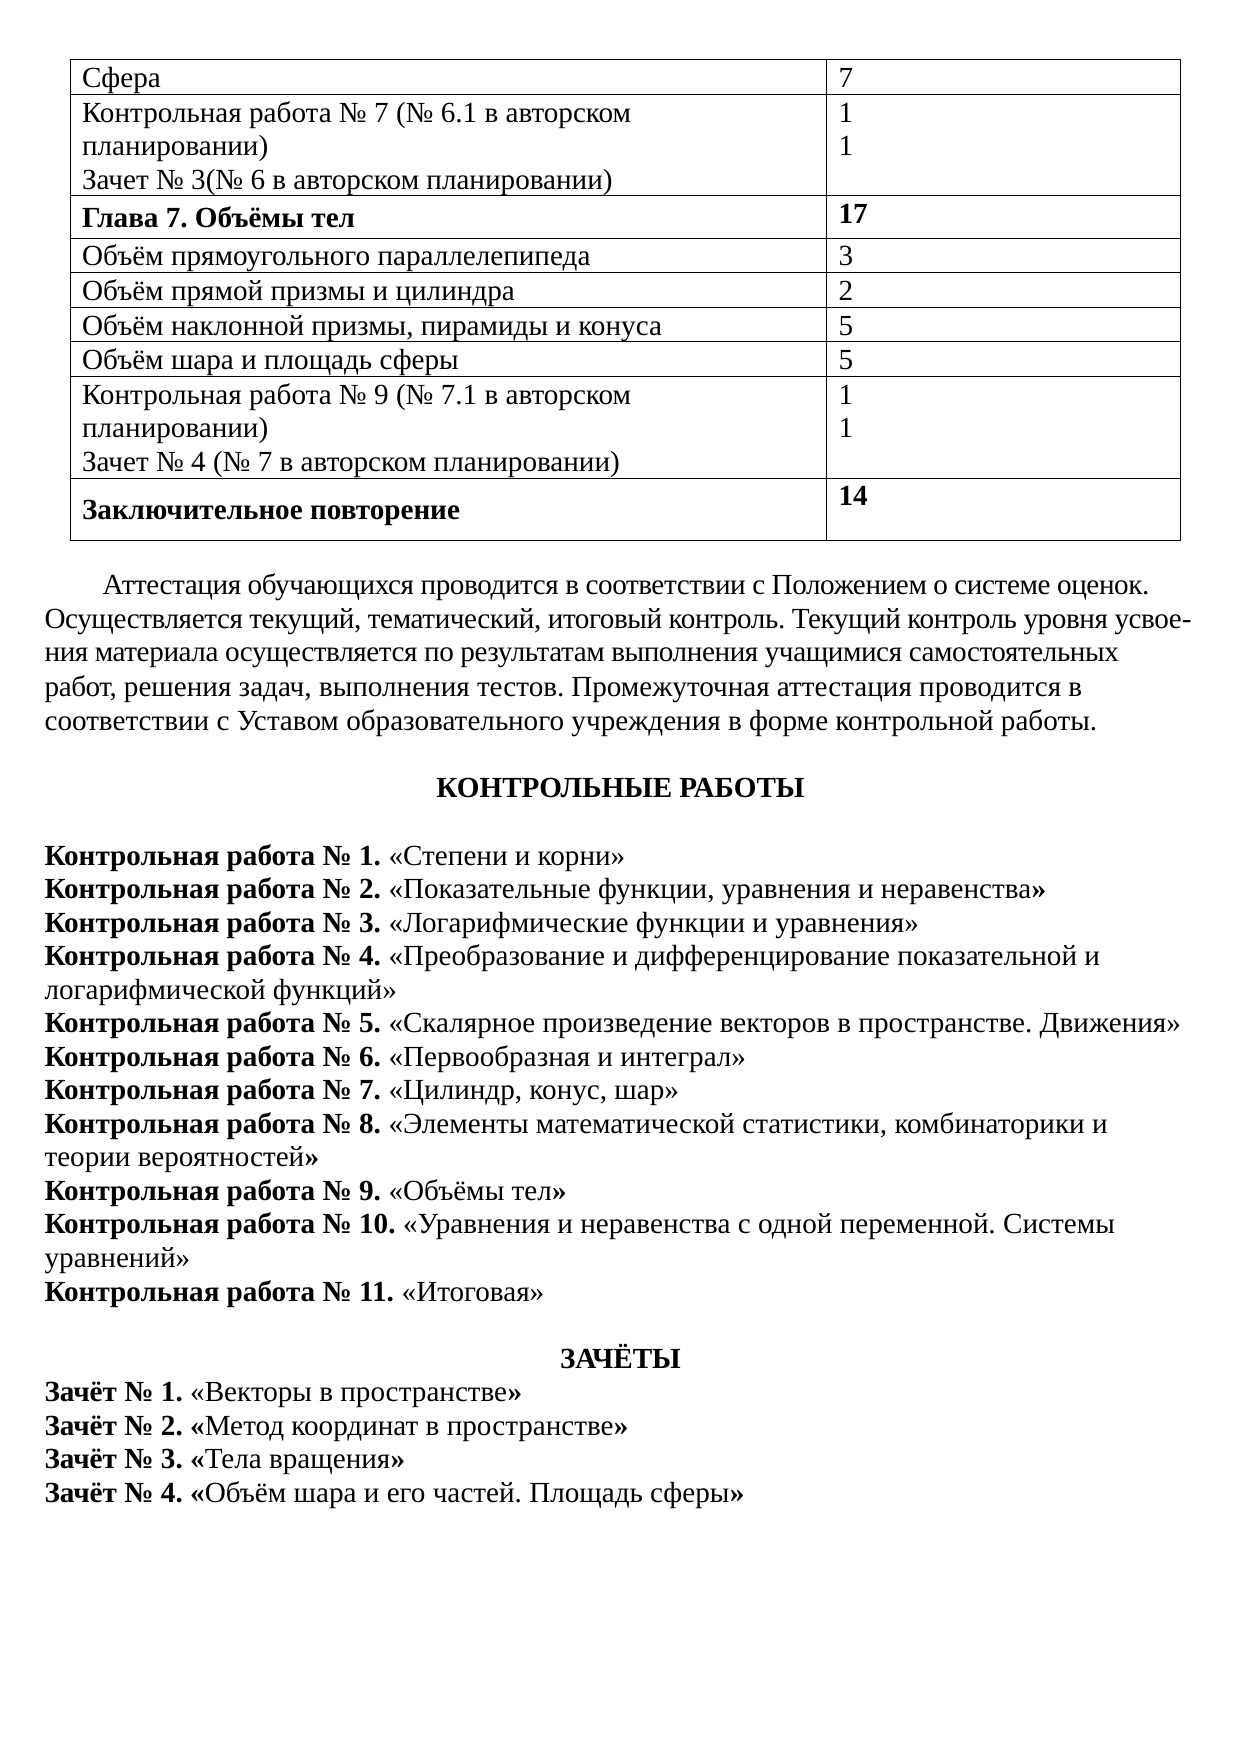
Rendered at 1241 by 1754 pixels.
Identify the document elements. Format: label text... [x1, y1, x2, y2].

table_cell 3 [827, 239, 1180, 272]
text Контрольная работа № 8. «Элементы математической статистики, комбинаторики и теории вероятностей» [44, 1106, 1196, 1173]
table_cell 5 [827, 308, 1180, 341]
text Контрольная работа № 4. «Преобразование и дифференцирование показательной и логарифмической функций» [44, 938, 1196, 1005]
table_cell Контрольная работа № 9 (№ 7.1 в авторском планировании) Зачет № 4 (№ 7 в авторском планировании) [71, 377, 826, 477]
text Аттестация обучающихся проводится в соответствии с Положением о системе оценок. Осуществляется текущий, тематический, итоговый контроль. Текущий контроль уровня усвое­ния материала осуществляется по результатам выполнения учащимися самостоятельных работ, решения задач, выполнения тестов. Промежуточная аттестация проводится в соответствии с Уставом образовательного учреждения в форме контрольной работы. [44, 567, 1196, 737]
table_cell 7 [827, 60, 1180, 94]
text Контрольная работа № 11. «Итоговая» [44, 1274, 1196, 1307]
text Контрольная работа № 7. «Цилиндр, конус, шар» [44, 1072, 1196, 1106]
text Контрольная работа № 1. «Степени и корни» [44, 838, 1196, 871]
table_cell Объём наклонной призмы, пирамиды и конуса [71, 308, 826, 341]
table_cell 14 [827, 479, 1180, 540]
text Контрольная работа № 3. «Логарифмические функции и уравнения» [44, 905, 1196, 938]
table_cell 1 1 [827, 95, 1180, 195]
table_cell Глава 7. Объёмы тел [71, 196, 826, 237]
text Контрольная работа № 9. «Объёмы тел» [44, 1173, 1196, 1207]
table_cell 17 [827, 196, 1180, 237]
text Контрольная работа № 6. «Первообразная и интеграл» [44, 1039, 1196, 1072]
text Контрольная работа № 2. «Показательные функции, уравнения и неравенства» [44, 871, 1196, 905]
table_cell 1 1 [827, 377, 1180, 477]
table_cell Объём прямоугольного параллелепипеда [71, 239, 826, 272]
text Зачёт № 2. «Метод координат в пространстве» [44, 1408, 1196, 1441]
text ЗАЧЁТЫ [44, 1341, 1196, 1374]
table_cell Сфера [71, 60, 826, 94]
text КОНТРОЛЬНЫЕ РАБОТЫ [44, 771, 1196, 804]
table_cell Контрольная работа № 7 (№ 6.1 в авторском планировании) Зачет № 3(№ 6 в авторском планировании) [71, 95, 826, 195]
text Контрольная работа № 10. «Уравнения и неравенства с одной переменной. Системы уравнений» [44, 1207, 1196, 1274]
table_cell Объём шара и площадь сферы [71, 342, 826, 376]
text Контрольная работа № 5. «Скалярное произведение векторов в пространстве. Движения» [44, 1005, 1196, 1039]
text Зачёт № 4. «Объём шара и его частей. Площадь сферы» [44, 1475, 1196, 1508]
table_cell 5 [827, 342, 1180, 376]
table_cell Заключительное повторение [71, 479, 826, 540]
table_cell Объём прямой призмы и цилиндра [71, 273, 826, 307]
text Зачёт № 3. «Тела вращения» [44, 1441, 1196, 1475]
table_cell 2 [827, 273, 1180, 307]
text Зачёт № 1. «Векторы в пространстве» [44, 1374, 1196, 1408]
